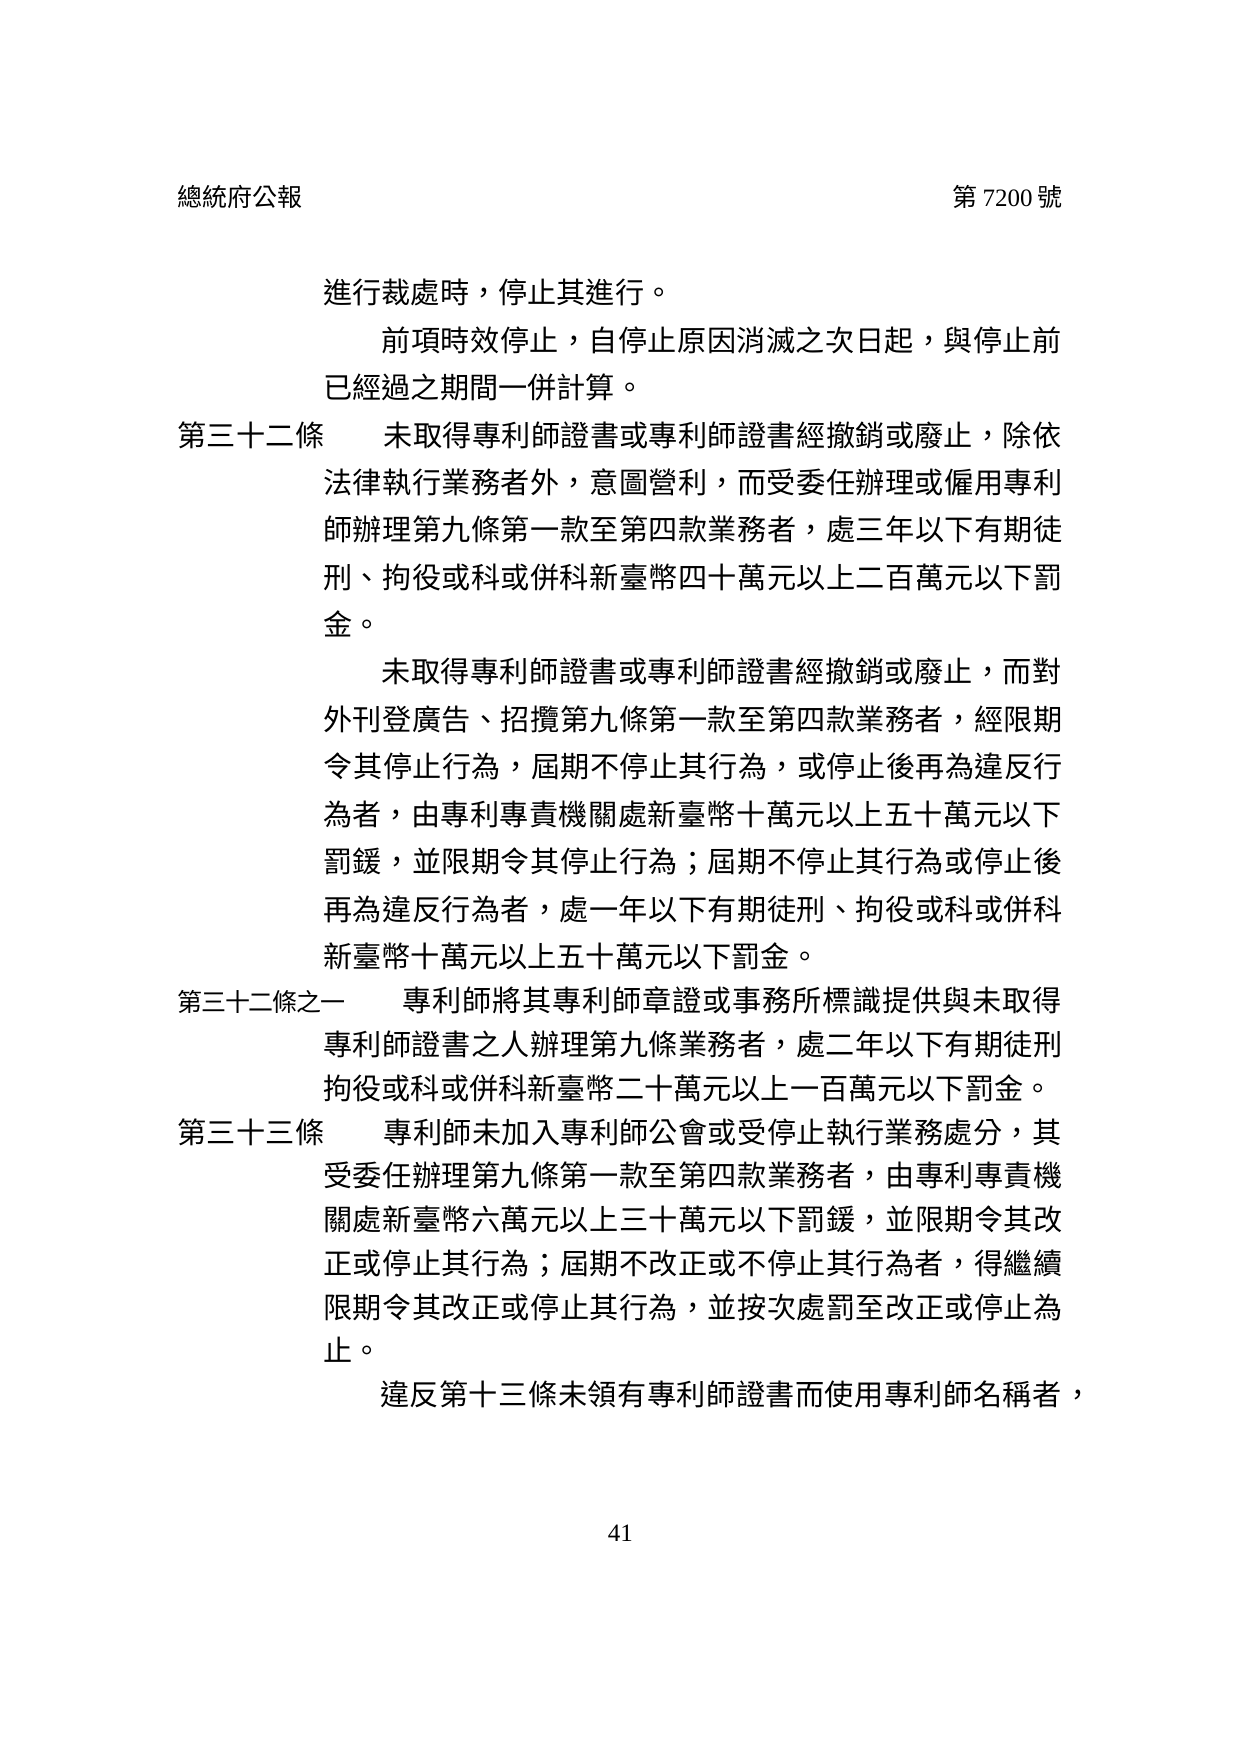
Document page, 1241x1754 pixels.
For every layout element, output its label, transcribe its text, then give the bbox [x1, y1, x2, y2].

text 未取得專利師證書或專利師證書經撤銷或廢止，而對外刊登廣告、招攬第九條第一款至第四款業務者，經限期令其停止行為，屆期不停止其行為，或停止後再為違反行為者，由專利專責機關處新臺幣十萬元以上五十萬元以下罰鍰，並限期令其停止行為；屆期不停止其行為或停止後再為違反行為者，處一年以下有期徒刑、拘役或科或併科新臺幣十萬元以上五十萬元以下罰金。 [323, 645, 1063, 977]
text 進行裁處時，停止其進行。 [323, 266, 1063, 313]
text 第三十二條之一 專利師將其專利師章證或事務所標識提供與未取得專利師證書之人辦理第九條業務者，處二年以下有期徒刑、拘役或科或併科新臺幣二十萬元以上一百萬元以下罰金。 [177, 977, 1063, 1108]
text 違反第十三條未領有專利師證書而使用專利師名稱者，由專利專責機關處新臺幣三萬元以上十五萬元以下罰鍰，並限期令其停止其行為；屆期不停止其行為者，按次處罰至停止為止。 [323, 1371, 1063, 1414]
text 前項時效停止，自停止原因消滅之次日起，與停止前已經過之期間一併計算。 [323, 313, 1063, 408]
text 第三十三條 專利師未加入專利師公會或受停止執行業務處分，其受委任辦理第九條第一款至第四款業務者，由專利專責機關處新臺幣六萬元以上三十萬元以下罰鍰，並限期令其改正或停止其行為；屆期不改正或不停止其行為者，得繼續限期令其改正或停止其行為，並按次處罰至改正或停止為止。 [177, 1108, 1063, 1371]
text 第三十二條 未取得專利師證書或專利師證書經撤銷或廢止，除依法律執行業務者外，意圖營利，而受委任辦理或僱用專利師辦理第九條第一款至第四款業務者，處三年以下有期徒刑、拘役或科或併科新臺幣四十萬元以上二百萬元以下罰金。 [177, 408, 1063, 645]
